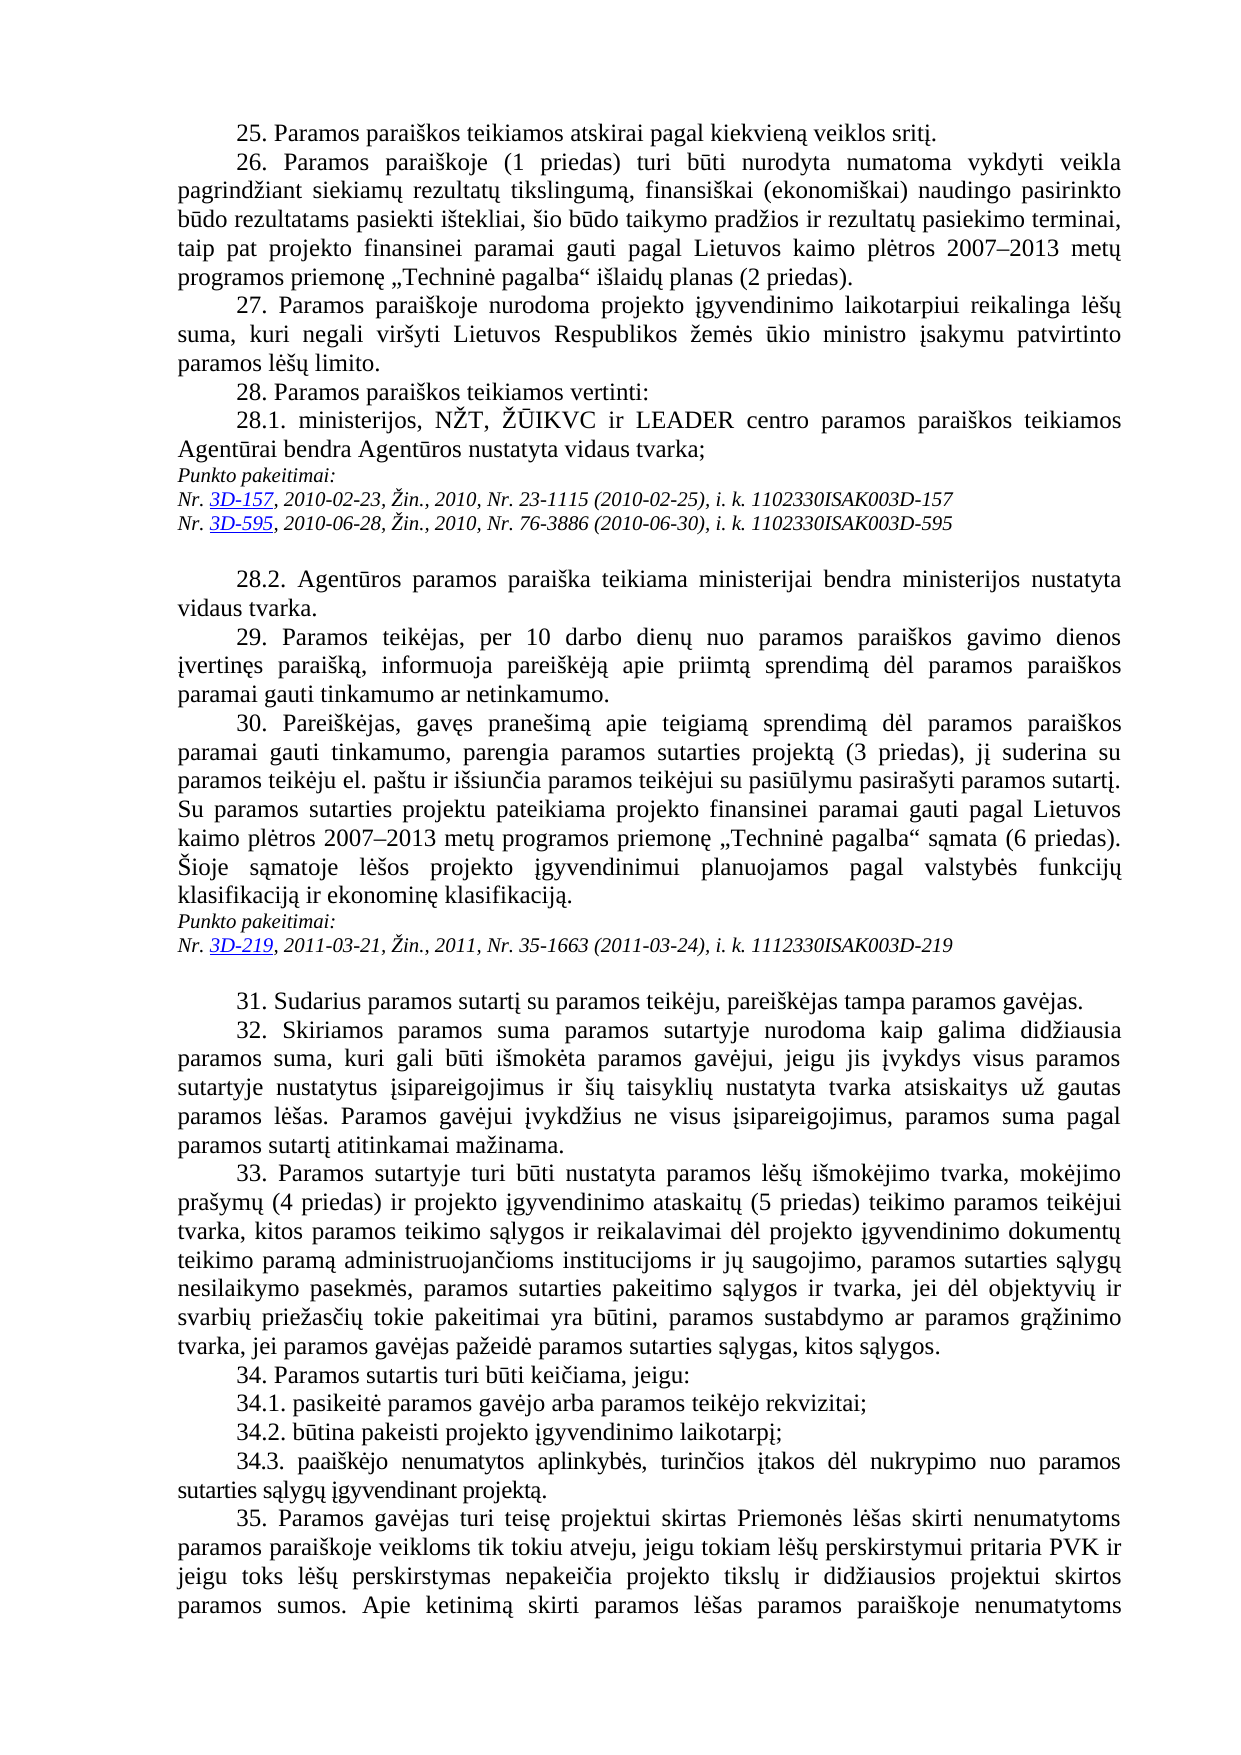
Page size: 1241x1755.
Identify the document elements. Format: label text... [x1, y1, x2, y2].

text 34. Paramos sutartis turi būti keičiama, jeigu: [177, 1360, 1122, 1388]
text Nr. 3D-595, 2010-06-28, Žin., 2010, Nr. 76-3886 (2010-06-30), i. k. 1102330ISAK003D-595 [177, 511, 1122, 535]
text 28.1. ministerijos, NŽT, ŽŪIKVC ir LEADER centro paramos paraiškos teikiamos Agentūrai bendra Agentūros nustatyta vidaus tvarka; [177, 406, 1122, 463]
text 28. Paramos paraiškos teikiamos vertinti: [177, 377, 1122, 406]
text 30. Pareiškėjas, gavęs pranešimą apie teigiamą sprendimą dėl paramos paraiškos paramai gauti tinkamumo, parengia paramos sutarties projektą (3 priedas), jį suderina su paramos teikėju el. paštu ir išsiunčia paramos teikėjui su pasiūlymu pasirašyti paramos sutartį. Su paramos sutarties projektu pateikiama projekto finansinei paramai gauti pagal Lietuvos kaimo plėtros 2007–2013 metų programos priemonę „Techninė pagalba“ sąmata (6 priedas). Šioje sąmatoje lėšos projekto įgyvendinimui planuojamos pagal valstybės funkcijų klasifikaciją ir ekonominę klasifikaciją. [177, 708, 1122, 909]
text Nr. 3D-219, 2011-03-21, Žin., 2011, Nr. 35-1663 (2011-03-24), i. k. 1112330ISAK003D-219 [177, 933, 1122, 957]
text Nr. 3D-157, 2010-02-23, Žin., 2010, Nr. 23-1115 (2010-02-25), i. k. 1102330ISAK003D-157 [177, 487, 1122, 511]
text 32. Skiriamos paramos suma paramos sutartyje nurodoma kaip galima didžiausia paramos suma, kuri gali būti išmokėta paramos gavėjui, jeigu jis įvykdys visus paramos sutartyje nustatytus įsipareigojimus ir šių taisyklių nustatyta tvarka atsiskaitys už gautas paramos lėšas. Paramos gavėjui įvykdžius ne visus įsipareigojimus, paramos suma pagal paramos sutartį atitinkamai mažinama. [177, 1015, 1122, 1158]
text 33. Paramos sutartyje turi būti nustatyta paramos lėšų išmokėjimo tvarka, mokėjimo prašymų (4 priedas) ir projekto įgyvendinimo ataskaitų (5 priedas) teikimo paramos teikėjui tvarka, kitos paramos teikimo sąlygos ir reikalavimai dėl projekto įgyvendinimo dokumentų teikimo paramą administruojančioms institucijoms ir jų saugojimo, paramos sutarties sąlygų nesilaikymo pasekmės, paramos sutarties pakeitimo sąlygos ir tvarka, jei dėl objektyvių ir svarbių priežasčių tokie pakeitimai yra būtini, paramos sustabdymo ar paramos grąžinimo tvarka, jei paramos gavėjas pažeidė paramos sutarties sąlygas, kitos sąlygos. [177, 1158, 1122, 1360]
text 34.3. paaiškėjo nenumatytos aplinkybės, turinčios įtakos dėl nukrypimo nuo paramos sutarties sąlygų įgyvendinant projektą. [177, 1446, 1122, 1503]
text Punkto pakeitimai: [177, 463, 1122, 487]
text 35. Paramos gavėjas turi teisę projektui skirtas Priemonės lėšas skirti nenumatytoms paramos paraiškoje veikloms tik tokiu atveju, jeigu tokiam lėšų perskirstymui pritaria PVK ir jeigu toks lėšų perskirstymas nepakeičia projekto tikslų ir didžiausios projektui skirtos paramos sumos. Apie ketinimą skirti paramos lėšas paramos paraiškoje nenumatytoms [177, 1503, 1122, 1618]
text 29. Paramos teikėjas, per 10 darbo dienų nuo paramos paraiškos gavimo dienos įvertinęs paraišką, informuoja pareiškėją apie priimtą sprendimą dėl paramos paraiškos paramai gauti tinkamumo ar netinkamumo. [177, 622, 1122, 708]
text 34.1. pasikeitė paramos gavėjo arba paramos teikėjo rekvizitai; [177, 1388, 1122, 1417]
text 34.2. būtina pakeisti projekto įgyvendinimo laikotarpį; [177, 1417, 1122, 1446]
text 26. Paramos paraiškoje (1 priedas) turi būti nurodyta numatoma vykdyti veikla pagrindžiant siekiamų rezultatų tikslingumą, finansiškai (ekonomiškai) naudingo pasirinkto būdo rezultatams pasiekti ištekliai, šio būdo taikymo pradžios ir rezultatų pasiekimo terminai, taip pat projekto finansinei paramai gauti pagal Lietuvos kaimo plėtros 2007–2013 metų programos priemonę „Techninė pagalba“ išlaidų planas (2 priedas). [177, 147, 1122, 291]
text 31. Sudarius paramos sutartį su paramos teikėju, pareiškėjas tampa paramos gavėjas. [177, 986, 1122, 1015]
text Punkto pakeitimai: [177, 909, 1122, 933]
text 28.2. Agentūros paramos paraiška teikiama ministerijai bendra ministerijos nustatyta vidaus tvarka. [177, 564, 1122, 622]
text 27. Paramos paraiškoje nurodoma projekto įgyvendinimo laikotarpiui reikalinga lėšų suma, kuri negali viršyti Lietuvos Respublikos žemės ūkio ministro įsakymu patvirtinto paramos lėšų limito. [177, 291, 1122, 377]
text 25. Paramos paraiškos teikiamos atskirai pagal kiekvieną veiklos sritį. [177, 118, 1122, 147]
